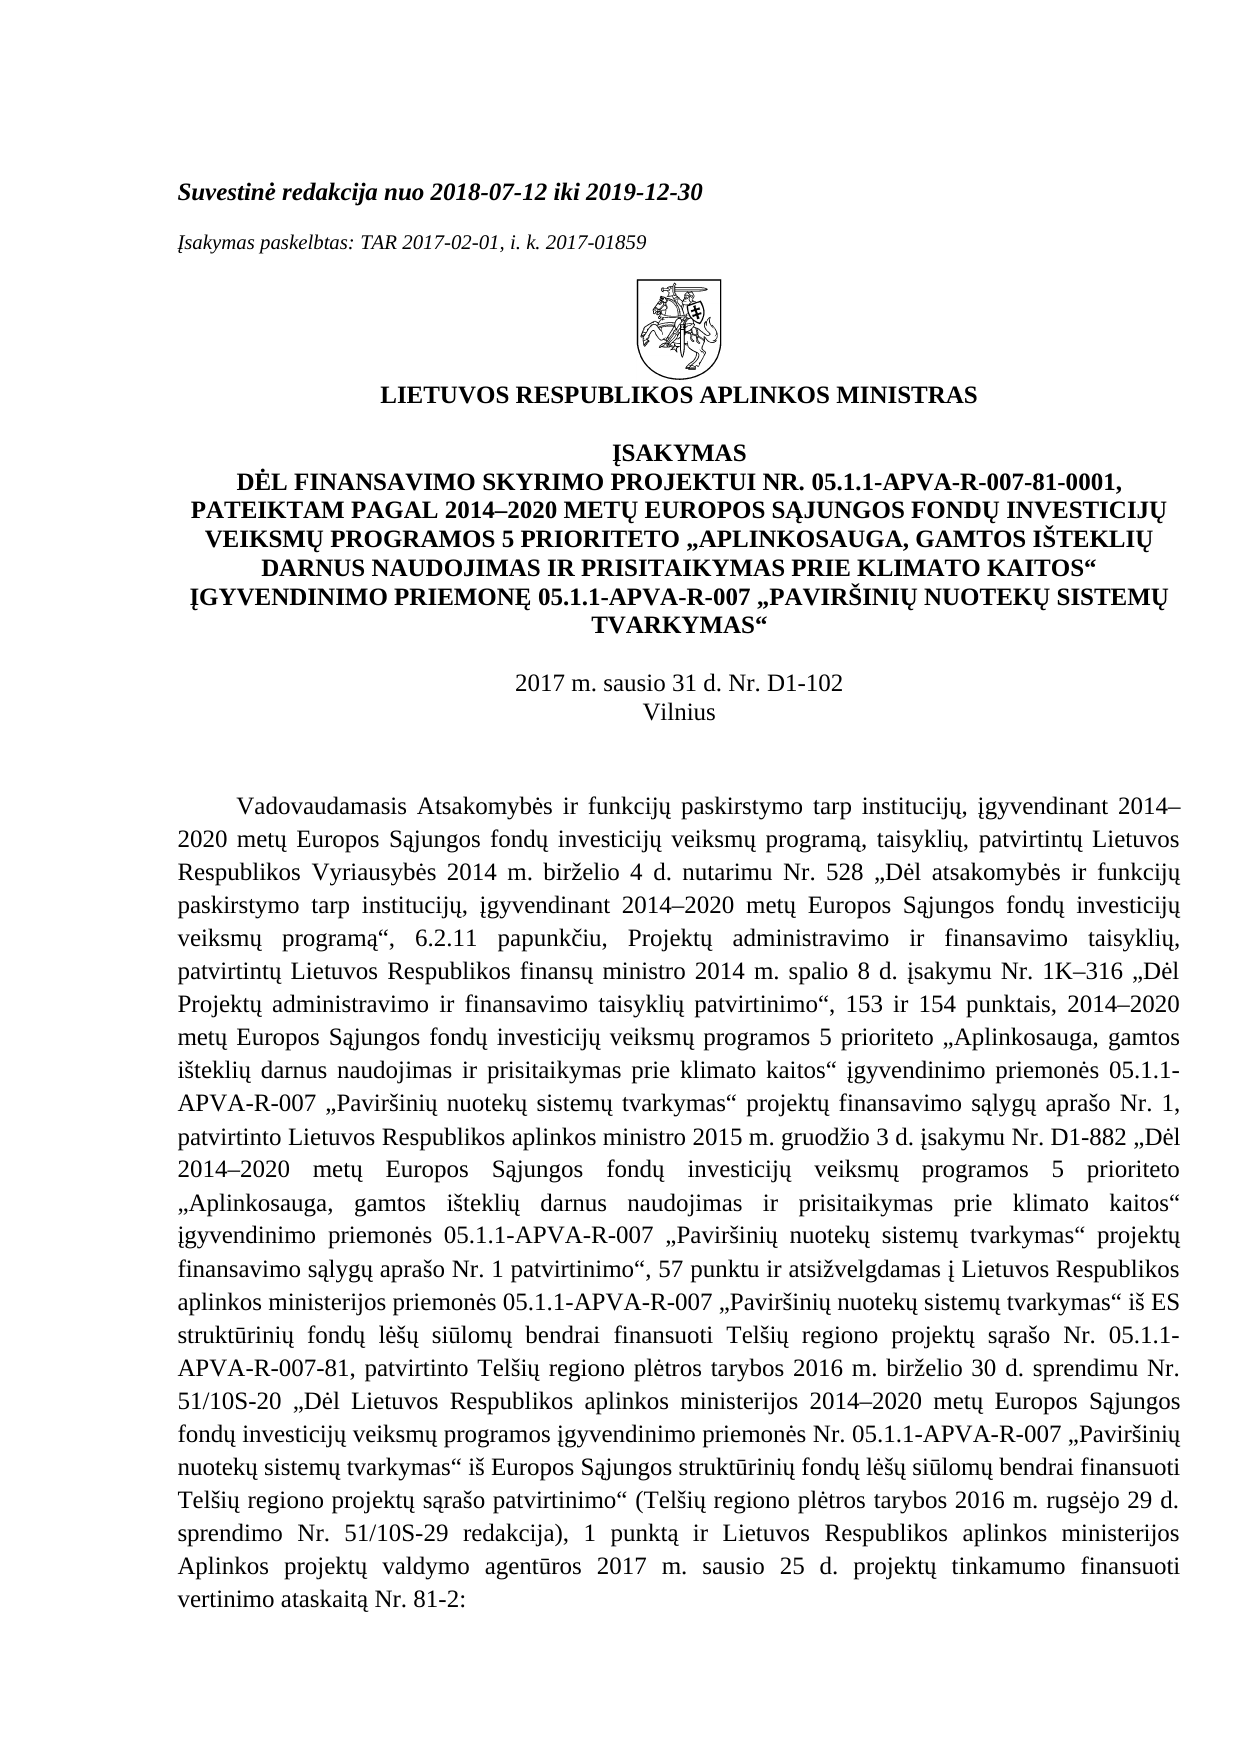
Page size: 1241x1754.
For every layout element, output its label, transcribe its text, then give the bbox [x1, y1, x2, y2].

text Vilnius [177, 697, 1181, 725]
text 2017 m. sausio 31 d. Nr. D1-102 [177, 668, 1181, 697]
text ĮSAKYMAS [177, 438, 1181, 467]
text Įsakymas paskelbtas: TAR 2017-02-01, i. k. 2017-01859 [177, 230, 1181, 254]
text LIETUVOS RESPUBLIKOS APLINKOS MINISTRAS [177, 380, 1181, 409]
text Suvestinė redakcija nuo 2018-07-12 iki 2019-12-30 [177, 177, 1181, 206]
text Vadovaudamasis Atsakomybės ir funkcijų paskirstymo tarp institucijų, įgyvendinant 2014–2020 metų Europos Sąjungos fondų investicijų veiksmų programą, taisyklių, patvirtintų Lietuvos Respublikos Vyriausybės 2014 m. birželio 4 d. nutarimu Nr. 528 „Dėl atsakomybės ir funkcijų paskirstymo tarp institucijų, įgyvendinant 2014–2020 metų Europos Sąjungos fondų investicijų veiksmų programą“, 6.2.11 papunkčiu, Projektų administravimo ir finansavimo taisyklių, patvirtintų Lietuvos Respublikos finansų ministro 2014 m. spalio 8 d. įsakymu Nr. 1K–316 „Dėl Projektų administravimo ir finansavimo taisyklių patvirtinimo“, 153 ir 154 punktais, 2014–2020 metų Europos Sąjungos fondų investicijų veiksmų programos 5 prioriteto „Aplinkosauga, gamtos išteklių darnus naudojimas ir prisitaikymas prie klimato kaitos“ įgyvendinimo priemonės 05.1.1-APVA-R-007 „Paviršinių nuotekų sistemų tvarkymas“ projektų finansavimo sąlygų aprašo Nr. 1, patvirtinto Lietuvos Respublikos aplinkos ministro 2015 m. gruodžio 3 d. įsakymu Nr. D1-882 „Dėl 2014–2020 metų Europos Sąjungos fondų investicijų veiksmų programos 5 prioriteto „Aplinkosauga, gamtos išteklių darnus naudojimas ir prisitaikymas prie klimato kaitos“ įgyvendinimo priemonės 05.1.1-APVA-R-007 „Paviršinių nuotekų sistemų tvarkymas“ projektų finansavimo sąlygų aprašo Nr. 1 patvirtinimo“, 57 punktu ir atsižvelgdamas į Lietuvos Respublikos aplinkos ministerijos priemonės 05.1.1-APVA-R-007 „Paviršinių nuotekų sistemų tvarkymas“ iš ES struktūrinių fondų lėšų siūlomų bendrai finansuoti Telšių regiono projektų sąrašo Nr. 05.1.1-APVA-R-007-81, patvirtinto Telšių regiono plėtros tarybos 2016 m. birželio 30 d. sprendimu Nr. 51/10S-20 „Dėl Lietuvos Respublikos aplinkos ministerijos 2014–2020 metų Europos Sąjungos fondų investicijų veiksmų programos įgyvendinimo priemonės Nr. 05.1.1-APVA-R-007 „Paviršinių nuotekų sistemų tvarkymas“ iš Europos Sąjungos struktūrinių fondų lėšų siūlomų bendrai finansuoti Telšių regiono projektų sąrašo patvirtinimo“ (Telšių regiono plėtros tarybos 2016 m. rugsėjo 29 d. sprendimo Nr. 51/10S-29 redakcija), 1 punktą ir Lietuvos Respublikos aplinkos ministerijos Aplinkos projektų valdymo agentūros 2017 m. sausio 25 d. projektų tinkamumo finansuoti vertinimo ataskaitą Nr. 81-2: [177, 791, 1181, 1613]
text DĖL FINANSAVIMO SKYRIMO PROJEKTUI NR. 05.1.1-APVA-R-007-81-0001, PATEIKTAM PAGAL 2014–2020 METŲ EUROPOS SĄJUNGOS FONDŲ INVESTICIJŲ VEIKSMŲ PROGRAMOS 5 PRIORITETO „APLINKOSAUGA, GAMTOS IŠTEKLIŲ DARNUS NAUDOJIMAS IR PRISITAIKYMAS PRIE KLIMATO KAITOS“ ĮGYVENDINIMO PRIEMONĘ 05.1.1-APVA-R-007 „PAVIRŠINIŲ NUOTEKŲ SISTEMŲ TVARKYMAS“ [177, 467, 1181, 639]
